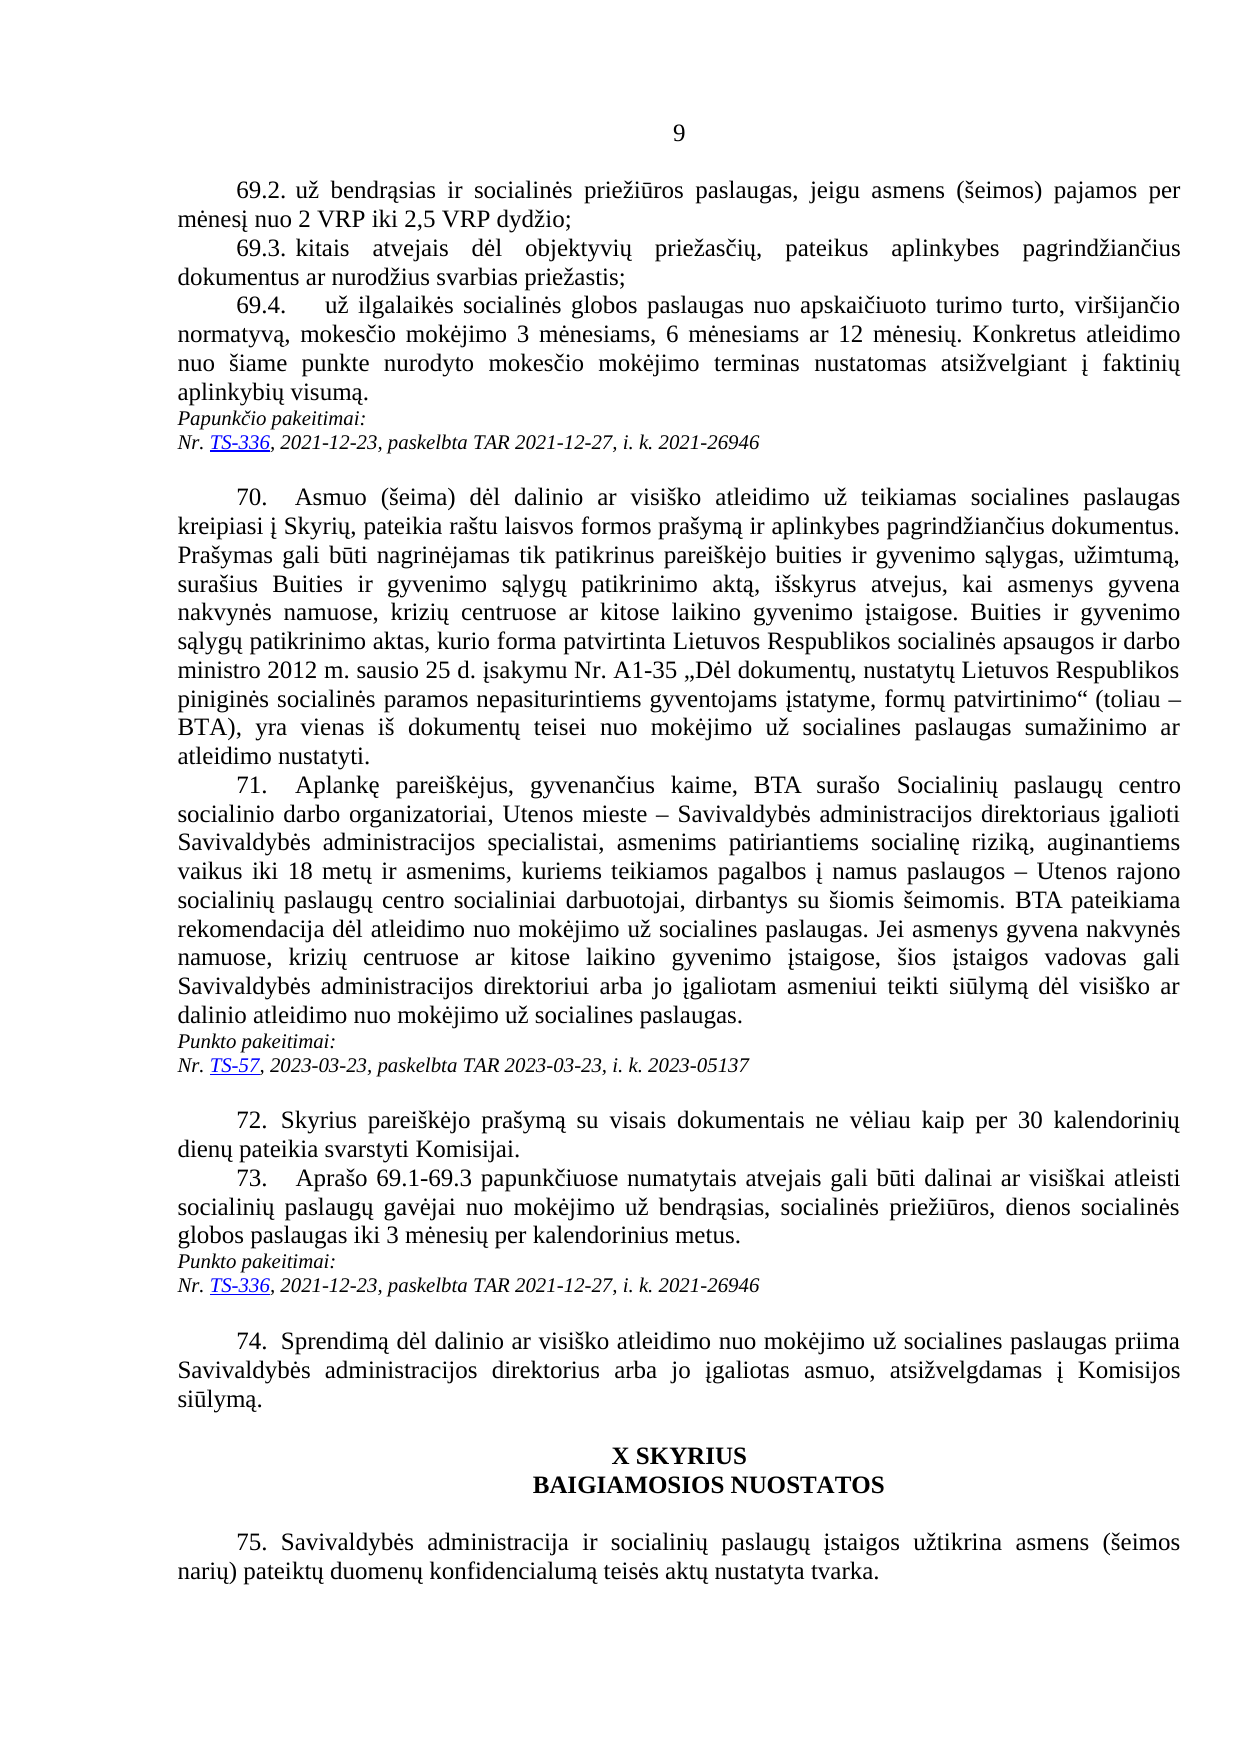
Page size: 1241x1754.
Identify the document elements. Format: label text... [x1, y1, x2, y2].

text 75. Savivaldybės administracija ir socialinių paslaugų įstaigos užtikrina asmens (šeimos narių) pateiktų duomenų konfidencialumą teisės aktų nustatyta tvarka. [177, 1527, 1181, 1585]
text 71. Aplankę pareiškėjus, gyvenančius kaime, BTA surašo Socialinių paslaugų centro socialinio darbo organizatoriai, Utenos mieste – Savivaldybės administracijos direktoriaus įgalioti Savivaldybės administracijos specialistai, asmenims patiriantiems socialinę riziką, auginantiems vaikus iki 18 metų ir asmenims, kuriems teikiamos pagalbos į namus paslaugos – Utenos rajono socialinių paslaugų centro socialiniai darbuotojai, dirbantys su šiomis šeimomis. BTA pateikiama rekomendacija dėl atleidimo nuo mokėjimo už socialines paslaugas. Jei asmenys gyvena nakvynės namuose, krizių centruose ar kitose laikino gyvenimo įstaigose, šios įstaigos vadovas gali Savivaldybės administracijos direktoriui arba jo įgaliotam asmeniui teikti siūlymą dėl visiško ar dalinio atleidimo nuo mokėjimo už socialines paslaugas. [177, 770, 1181, 1029]
text BAIGIAMOSIOS NUOSTATOS [177, 1470, 1181, 1499]
text 73. Aprašo 69.1-69.3 papunkčiuose numatytais atvejais gali būti dalinai ar visiškai atleisti socialinių paslaugų gavėjai nuo mokėjimo už bendrąsias, socialinės priežiūros, dienos socialinės globos paslaugas iki 3 mėnesių per kalendorinius metus. [177, 1163, 1181, 1249]
text 70. Asmuo (šeima) dėl dalinio ar visiško atleidimo už teikiamas socialines paslaugas kreipiasi į Skyrių, pateikia raštu laisvos formos prašymą ir aplinkybes pagrindžiančius dokumentus. Prašymas gali būti nagrinėjamas tik patikrinus pareiškėjo buities ir gyvenimo sąlygas, užimtumą, surašius Buities ir gyvenimo sąlygų patikrinimo aktą, išskyrus atvejus, kai asmenys gyvena nakvynės namuose, krizių centruose ar kitose laikino gyvenimo įstaigose. Buities ir gyvenimo sąlygų patikrinimo aktas, kurio forma patvirtinta Lietuvos Respublikos socialinės apsaugos ir darbo ministro 2012 m. sausio 25 d. įsakymu Nr. A1-35 „Dėl dokumentų, nustatytų Lietuvos Respublikos piniginės socialinės paramos nepasiturintiems gyventojams įstatyme, formų patvirtinimo“ (toliau – BTA), yra vienas iš dokumentų teisei nuo mokėjimo už socialines paslaugas sumažinimo ar atleidimo nustatyti. [177, 482, 1181, 770]
text 72. Skyrius pareiškėjo prašymą su visais dokumentais ne vėliau kaip per 30 kalendorinių dienų pateikia svarstyti Komisijai. [177, 1106, 1181, 1163]
text X SKYRIUS [177, 1441, 1181, 1470]
text 74. Sprendimą dėl dalinio ar visiško atleidimo nuo mokėjimo už socialines paslaugas priima Savivaldybės administracijos direktorius arba jo įgaliotas asmuo, atsižvelgdamas į Komisijos siūlymą. [177, 1326, 1181, 1412]
text Nr. TS-336, 2021-12-23, paskelbta TAR 2021-12-27, i. k. 2021-26946 [177, 430, 1181, 454]
text Papunkčio pakeitimai: [177, 406, 1181, 430]
text 69.3. kitais atvejais dėl objektyvių priežasčių, pateikus aplinkybes pagrindžiančius dokumentus ar nurodžius svarbias priežastis; [177, 233, 1181, 291]
text Punkto pakeitimai: [177, 1249, 1181, 1273]
text Nr. TS-57, 2023-03-23, paskelbta TAR 2023-03-23, i. k. 2023-05137 [177, 1053, 1181, 1077]
text Punkto pakeitimai: [177, 1029, 1181, 1053]
text 69.2. už bendrąsias ir socialinės priežiūros paslaugas, jeigu asmens (šeimos) pajamos per mėnesį nuo 2 VRP iki 2,5 VRP dydžio; [177, 176, 1181, 233]
text 69.4. už ilgalaikės socialinės globos paslaugas nuo apskaičiuoto turimo turto, viršijančio normatyvą, mokesčio mokėjimo 3 mėnesiams, 6 mėnesiams ar 12 mėnesių. Konkretus atleidimo nuo šiame punkte nurodyto mokesčio mokėjimo terminas nustatomas atsižvelgiant į faktinių aplinkybių visumą. [177, 291, 1181, 406]
text Nr. TS-336, 2021-12-23, paskelbta TAR 2021-12-27, i. k. 2021-26946 [177, 1273, 1181, 1297]
